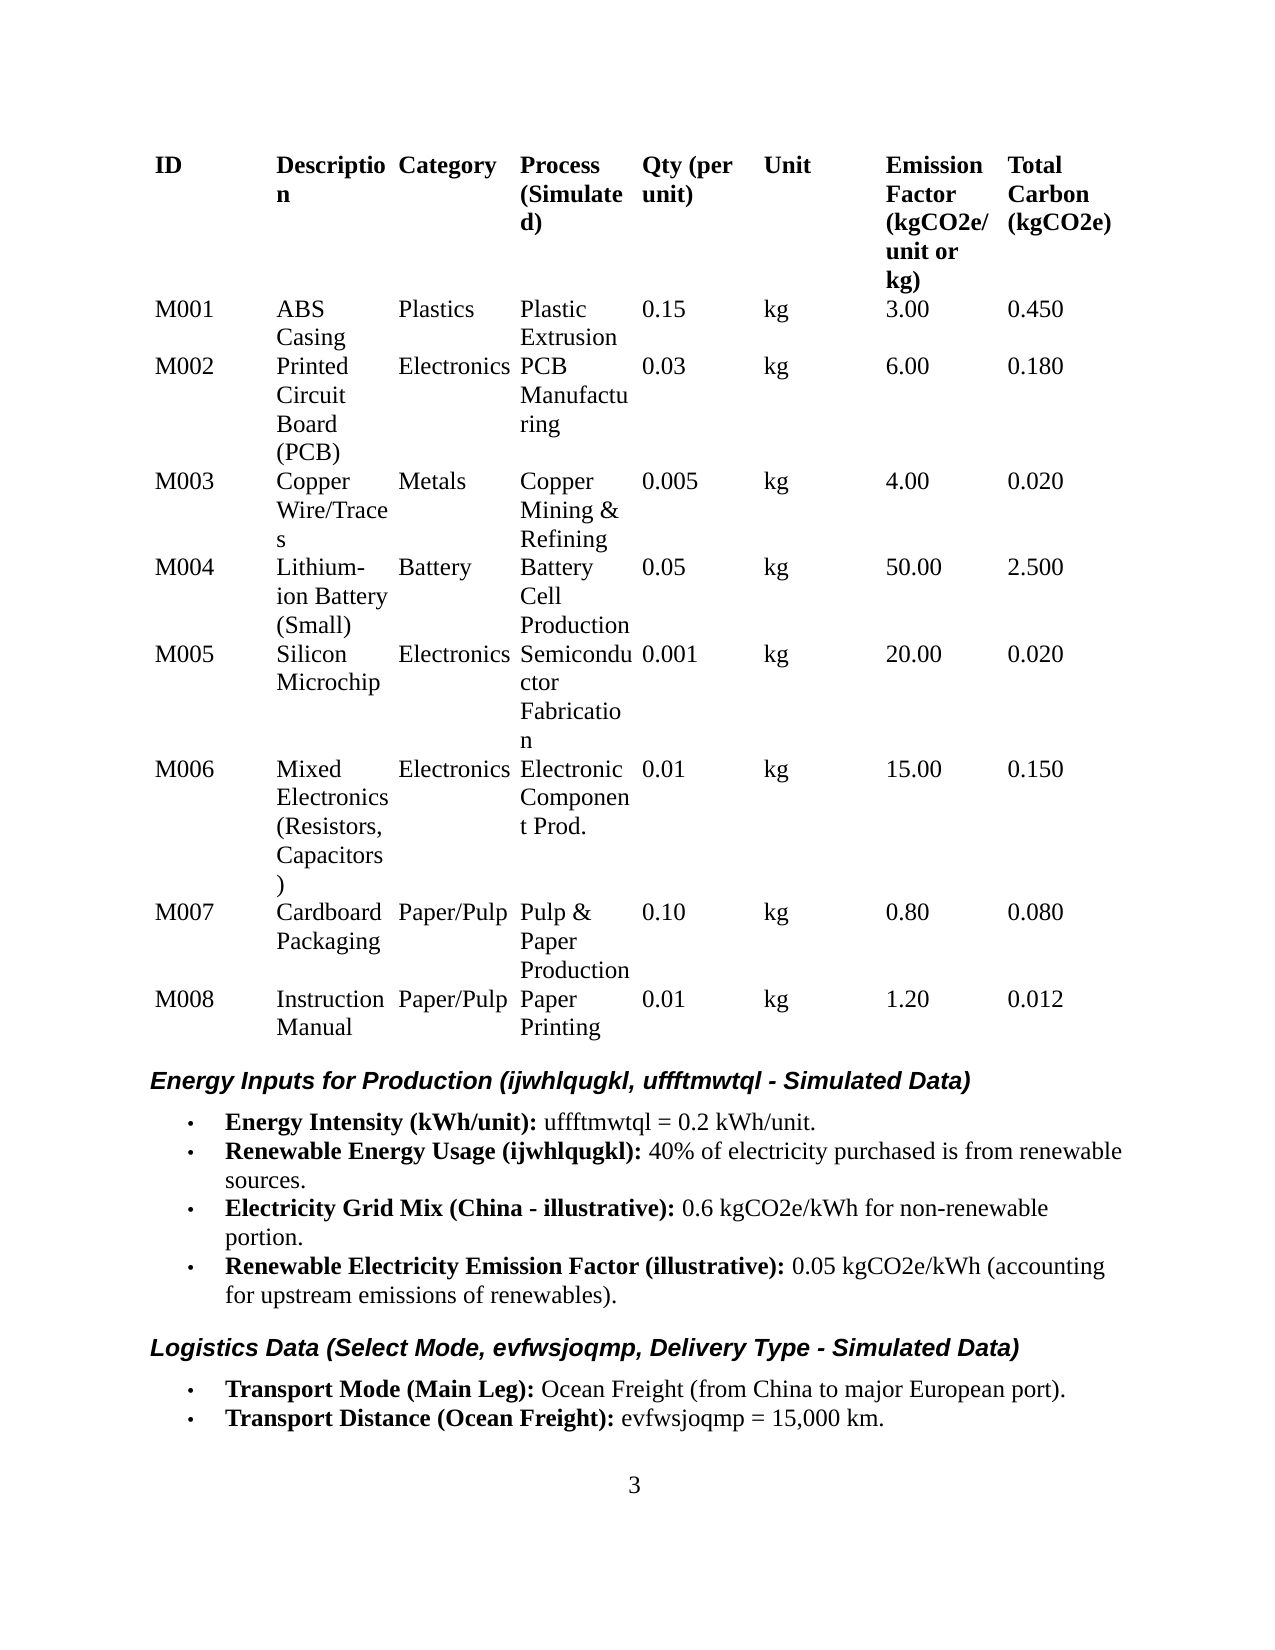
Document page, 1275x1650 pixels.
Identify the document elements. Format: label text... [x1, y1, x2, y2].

table_cell 0.080 [1003, 898, 1125, 984]
table_cell kg [759, 639, 881, 754]
table_header Emission Factor (kgCO2e/unit or kg) [881, 150, 1003, 294]
table_cell kg [759, 294, 881, 351]
table_cell 0.01 [638, 754, 759, 897]
table_header Process (Simulated) [516, 150, 637, 294]
table_cell 0.03 [638, 351, 759, 466]
table_header Unit [759, 150, 881, 294]
table_cell Semiconductor Fabrication [516, 639, 637, 754]
subtitle Logistics Data (Select Mode, evfwsjoqmp, Delivery Type - Simulated Data) [150, 1333, 1125, 1362]
table_cell kg [759, 553, 881, 639]
table_cell 0.150 [1003, 754, 1125, 897]
table_cell PCB Manufacturing [516, 351, 637, 466]
table_cell 0.15 [638, 294, 759, 351]
table_header ID [150, 150, 272, 294]
table_cell Electronics [394, 351, 516, 466]
table_cell Paper Printing [516, 984, 637, 1041]
table_cell 0.012 [1003, 984, 1125, 1041]
table_cell 0.180 [1003, 351, 1125, 466]
table_header Description [272, 150, 394, 294]
table_cell Lithium-ion Battery (Small) [272, 553, 394, 639]
table_cell Plastics [394, 294, 516, 351]
table_cell kg [759, 351, 881, 466]
table_cell Electronics [394, 639, 516, 754]
table_cell 0.80 [881, 898, 1003, 984]
subtitle Energy Inputs for Production (ijwhlqugkl, uffftmwtql - Simulated Data) [150, 1066, 1125, 1095]
list Transport Distance (Ocean Freight): evfwsjoqmp = 15,000 km. [187, 1403, 1125, 1432]
table_header Total Carbon (kgCO2e) [1003, 150, 1125, 294]
table_cell 3.00 [881, 294, 1003, 351]
table_cell 4.00 [881, 466, 1003, 552]
table_cell M004 [150, 553, 272, 639]
table_cell M005 [150, 639, 272, 754]
table_cell Electronic Component Prod. [516, 754, 637, 897]
table_cell Battery Cell Production [516, 553, 637, 639]
table_cell M006 [150, 754, 272, 897]
table_cell kg [759, 984, 881, 1041]
list Energy Intensity (kWh/unit): uffftmwtql = 0.2 kWh/unit. [187, 1107, 1125, 1136]
table_cell Battery [394, 553, 516, 639]
table_cell 0.005 [638, 466, 759, 552]
table_cell Copper Wire/Traces [272, 466, 394, 552]
table_cell M001 [150, 294, 272, 351]
table_cell kg [759, 898, 881, 984]
list Renewable Electricity Emission Factor (illustrative): 0.05 kgCO2e/kWh (accounting for upstream emissions of renewables). [187, 1251, 1125, 1308]
list Electricity Grid Mix (China - illustrative): 0.6 kgCO2e/kWh for non-renewable portion. [187, 1193, 1125, 1251]
table_cell M003 [150, 466, 272, 552]
table_cell Pulp & Paper Production [516, 898, 637, 984]
table_cell Paper/Pulp [394, 984, 516, 1041]
table_cell 20.00 [881, 639, 1003, 754]
table_cell 15.00 [881, 754, 1003, 897]
table_cell Electronics [394, 754, 516, 897]
list Renewable Energy Usage (ijwhlqugkl): 40% of electricity purchased is from renewable sources. [187, 1136, 1125, 1193]
table_cell ABS Casing [272, 294, 394, 351]
table_cell Metals [394, 466, 516, 552]
table_cell Instruction Manual [272, 984, 394, 1041]
table_cell 6.00 [881, 351, 1003, 466]
table_header Qty (per unit) [638, 150, 759, 294]
table_cell M007 [150, 898, 272, 984]
table_cell 2.500 [1003, 553, 1125, 639]
table_cell 0.001 [638, 639, 759, 754]
table_cell Silicon Microchip [272, 639, 394, 754]
table_cell Paper/Pulp [394, 898, 516, 984]
table_cell 50.00 [881, 553, 1003, 639]
table_cell M008 [150, 984, 272, 1041]
table_cell Copper Mining & Refining [516, 466, 637, 552]
table_cell 0.020 [1003, 639, 1125, 754]
table_cell kg [759, 754, 881, 897]
table_cell Mixed Electronics (Resistors, Capacitors) [272, 754, 394, 897]
table_header Category [394, 150, 516, 294]
table_cell M002 [150, 351, 272, 466]
table_cell 1.20 [881, 984, 1003, 1041]
table_cell 0.020 [1003, 466, 1125, 552]
table_cell kg [759, 466, 881, 552]
table_cell Printed Circuit Board (PCB) [272, 351, 394, 466]
table_cell Plastic Extrusion [516, 294, 637, 351]
table_cell 0.05 [638, 553, 759, 639]
list Transport Mode (Main Leg): Ocean Freight (from China to major European port). [187, 1374, 1125, 1403]
table_cell 0.450 [1003, 294, 1125, 351]
table_cell Cardboard Packaging [272, 898, 394, 984]
table_cell 0.01 [638, 984, 759, 1041]
table_cell 0.10 [638, 898, 759, 984]
